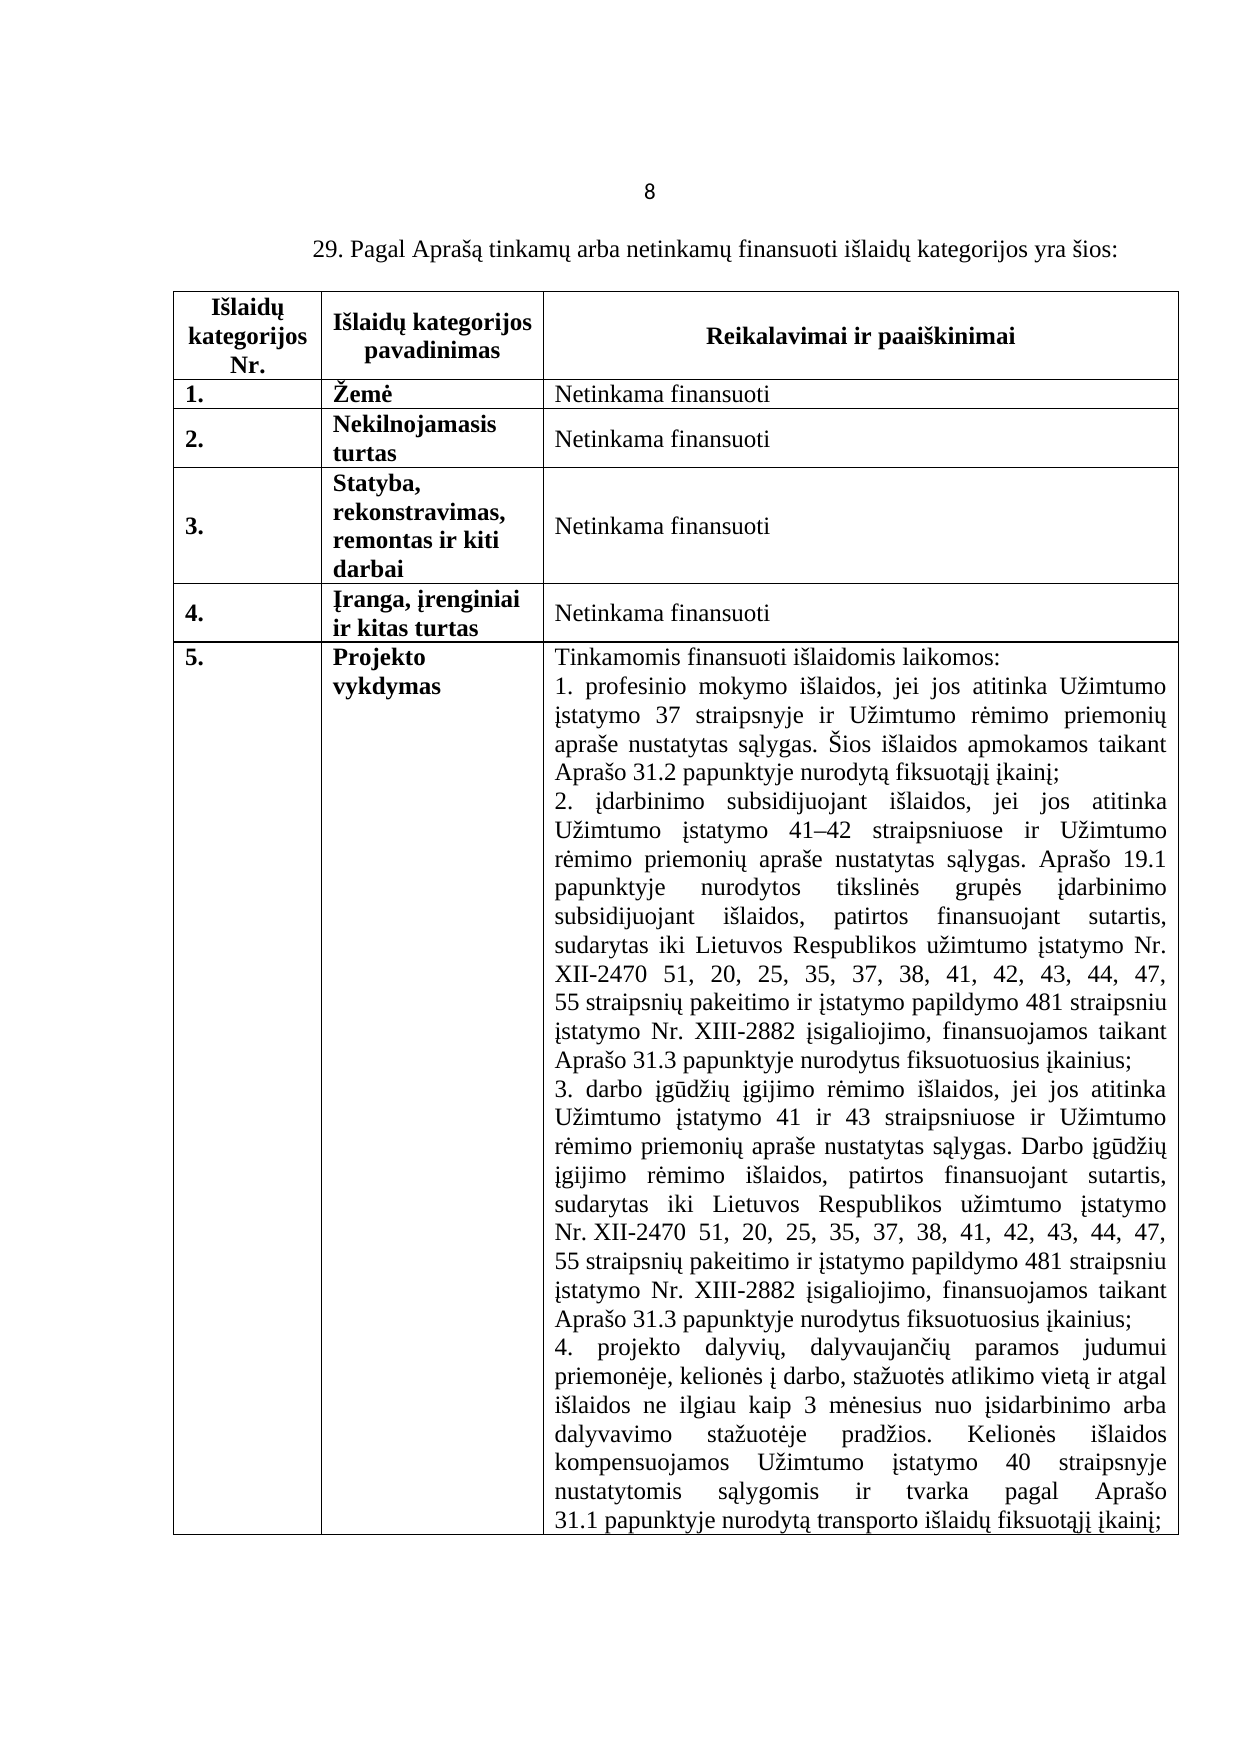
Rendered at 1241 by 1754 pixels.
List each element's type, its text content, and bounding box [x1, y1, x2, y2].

table_cell 5. [174, 643, 321, 1534]
table_cell Žemė [322, 380, 543, 408]
table_header Išlaidų kategorijos pavadinimas [322, 292, 543, 378]
table_cell 2. [174, 409, 321, 467]
table_cell Tinkamomis finansuoti išlaidomis laikomos: 1. profesinio mokymo išlaidos, jei jos atitinka Užimtumo įstatymo 37 straipsnyje ir Užimtumo rėmimo priemonių apraše nustatytas sąlygas. Šios išlaidos apmokamos taikant Aprašo 31.2 papunktyje nurodytą fiksuotąjį įkainį; 2. įdarbinimo subsidijuojant išlaidos, jei jos atitinka Užimtumo įstatymo 41–42 straipsniuose ir Užimtumo rėmimo priemonių apraše nustatytas sąlygas. Aprašo 19.1 papunktyje nurodytos tikslinės grupės įdarbinimo subsidijuojant išlaidos, patirtos finansuojant sutartis, sudarytas iki Lietuvos Respublikos užimtumo įstatymo Nr. XII-2470 51, 20, 25, 35, 37, 38, 41, 42, 43, 44, 47, 55 straipsnių pakeitimo ir įstatymo papildymo 481 straipsniu įstatymo Nr. XIII-2882 įsigaliojimo, finansuojamos taikant Aprašo 31.3 papunktyje nurodytus fiksuotuosius įkainius; 3. darbo įgūdžių įgijimo rėmimo išlaidos, jei jos atitinka Užimtumo įstatymo 41 ir 43 straipsniuose ir Užimtumo rėmimo priemonių apraše nustatytas sąlygas. Darbo įgūdžių įgijimo rėmimo išlaidos, patirtos finansuojant sutartis, sudarytas iki Lietuvos Respublikos užimtumo įstatymo Nr. XII-2470 51, 20, 25, 35, 37, 38, 41, 42, 43, 44, 47, 55 straipsnių pakeitimo ir įstatymo papildymo 481 straipsniu įstatymo Nr. XIII-2882 įsigaliojimo, finansuojamos taikant Aprašo 31.3 papunktyje nurodytus fiksuotuosius įkainius; 4. projekto dalyvių, dalyvaujančių paramos judumui priemonėje, kelionės į darbo, stažuotės atlikimo vietą ir atgal išlaidos ne ilgiau kaip 3 mėnesius nuo įsidarbinimo arba dalyvavimo stažuotėje pradžios. Kelionės išlaidos kompensuojamos Užimtumo įstatymo 40 straipsnyje nustatytomis sąlygomis ir tvarka pagal Aprašo 31.1 papunktyje nurodytą transporto išlaidų fiksuotąjį įkainį; [544, 643, 1178, 1534]
table_cell Nekilnojamasis turtas [322, 409, 543, 467]
table_cell Netinkama finansuoti [544, 468, 1178, 583]
table_cell Netinkama finansuoti [544, 584, 1178, 641]
table_cell 4. [174, 584, 321, 641]
table_cell 1. [174, 380, 321, 408]
table_cell Netinkama finansuoti [544, 409, 1178, 467]
table_cell Netinkama finansuoti [544, 380, 1178, 408]
table_header Reikalavimai ir paaiškinimai [544, 292, 1178, 378]
table_cell Įranga, įrenginiai ir kitas turtas [322, 584, 543, 641]
text 29. Pagal Aprašą tinkamų arba netinkamų finansuoti išlaidų kategorijos yra šios: [177, 234, 1122, 262]
table_cell Statyba, rekonstravimas, remontas ir kiti darbai [322, 468, 543, 583]
table_cell 3. [174, 468, 321, 583]
table_cell Projekto vykdymas [322, 643, 543, 1534]
table_header Išlaidų kategorijos Nr. [174, 292, 321, 378]
